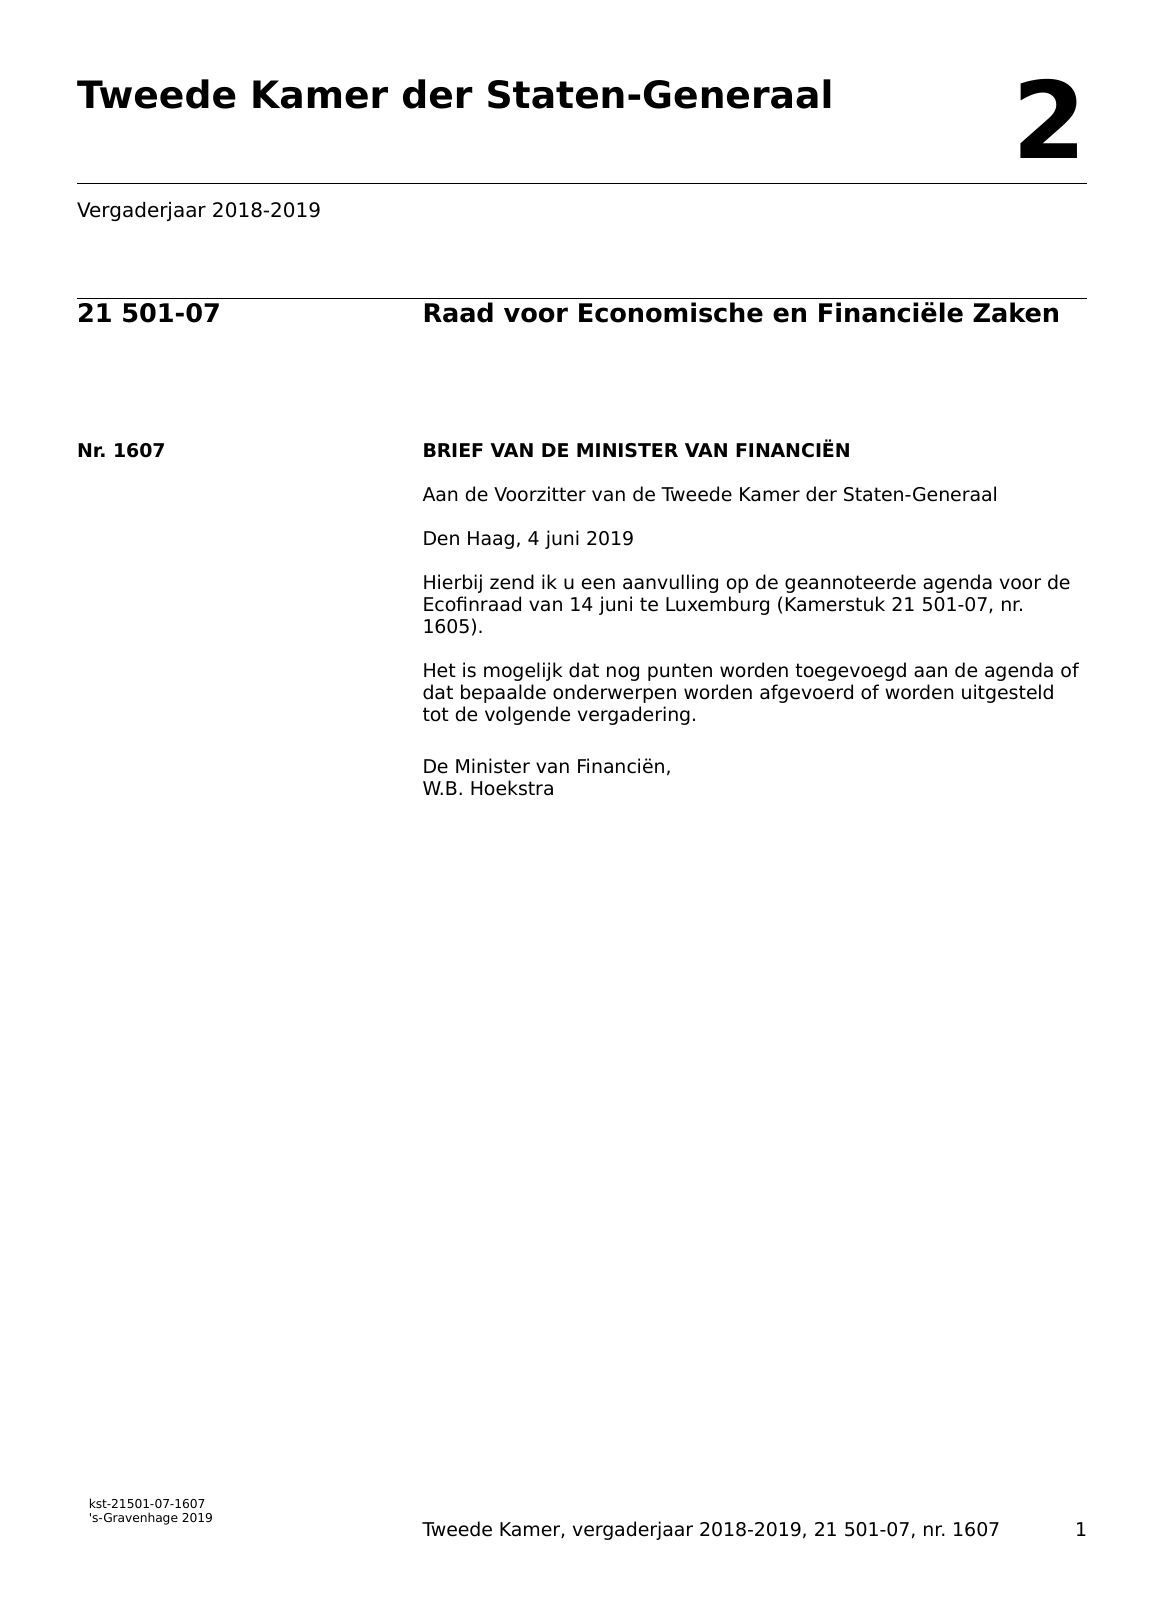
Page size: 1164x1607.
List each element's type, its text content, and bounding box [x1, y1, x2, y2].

table_header 2 [886, 59, 1087, 183]
text De Minister van Financiën, W.B. Hoekstra [422, 756, 1087, 800]
text Het is mogelijk dat nog punten worden toegevoegd aan de agenda of dat bepaalde onderwerpen worden afgevoerd of worden uitgesteld tot de volgende vergadering. [422, 660, 1087, 726]
text Den Haag, 4 juni 2019 [422, 528, 1087, 550]
table_header Tweede Kamer der Staten-Generaal [77, 59, 886, 183]
subtitle 21 501-07 Raad voor Economische en Financiële Zaken [77, 299, 1087, 329]
table_cell Vergaderjaar 2018-2019 [77, 184, 1087, 298]
text 's-Gravenhage 2019 [88, 1511, 323, 1525]
text Aan de Voorzitter van de Tweede Kamer der Staten-Generaal [422, 484, 1087, 506]
subtitle Nr. 1607 BRIEF VAN DE MINISTER VAN FINANCIËN [77, 440, 1087, 462]
text kst-21501-07-1607 [88, 1497, 323, 1511]
text Hierbij zend ik u een aanvulling op de geannoteerde agenda voor de Ecofinraad van 14 juni te Luxemburg (Kamerstuk 21 501-07, nr. 1605). [422, 572, 1087, 638]
